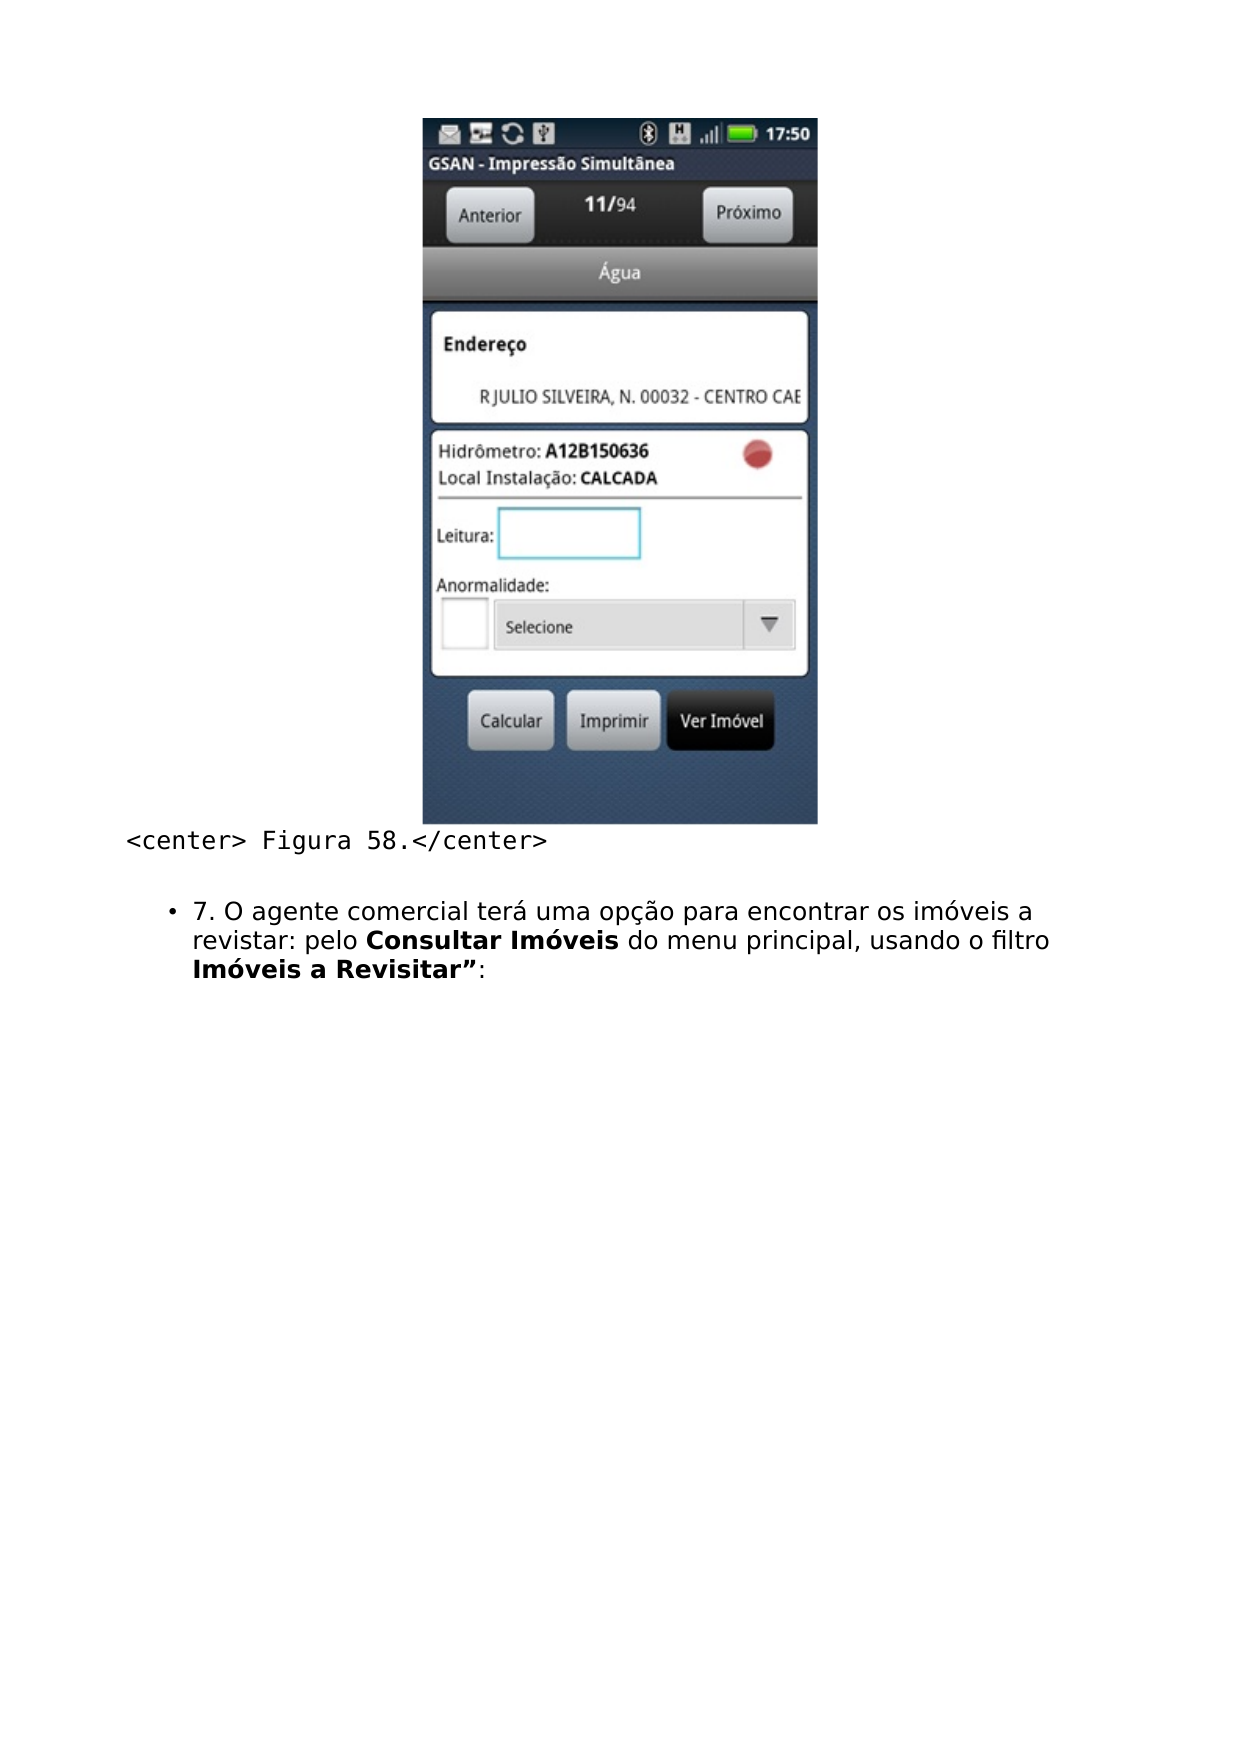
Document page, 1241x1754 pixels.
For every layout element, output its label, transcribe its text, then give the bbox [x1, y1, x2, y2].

picture [422, 118, 818, 826]
text <center> Figura 58.</center> [118, 118, 1122, 855]
list 7. O agente comercial terá uma opção para encontrar os imóveis a revistar: pelo Consultar Imóveis do menu principal, usando o filtro Imóveis a Revisitar”: [177, 897, 1122, 984]
